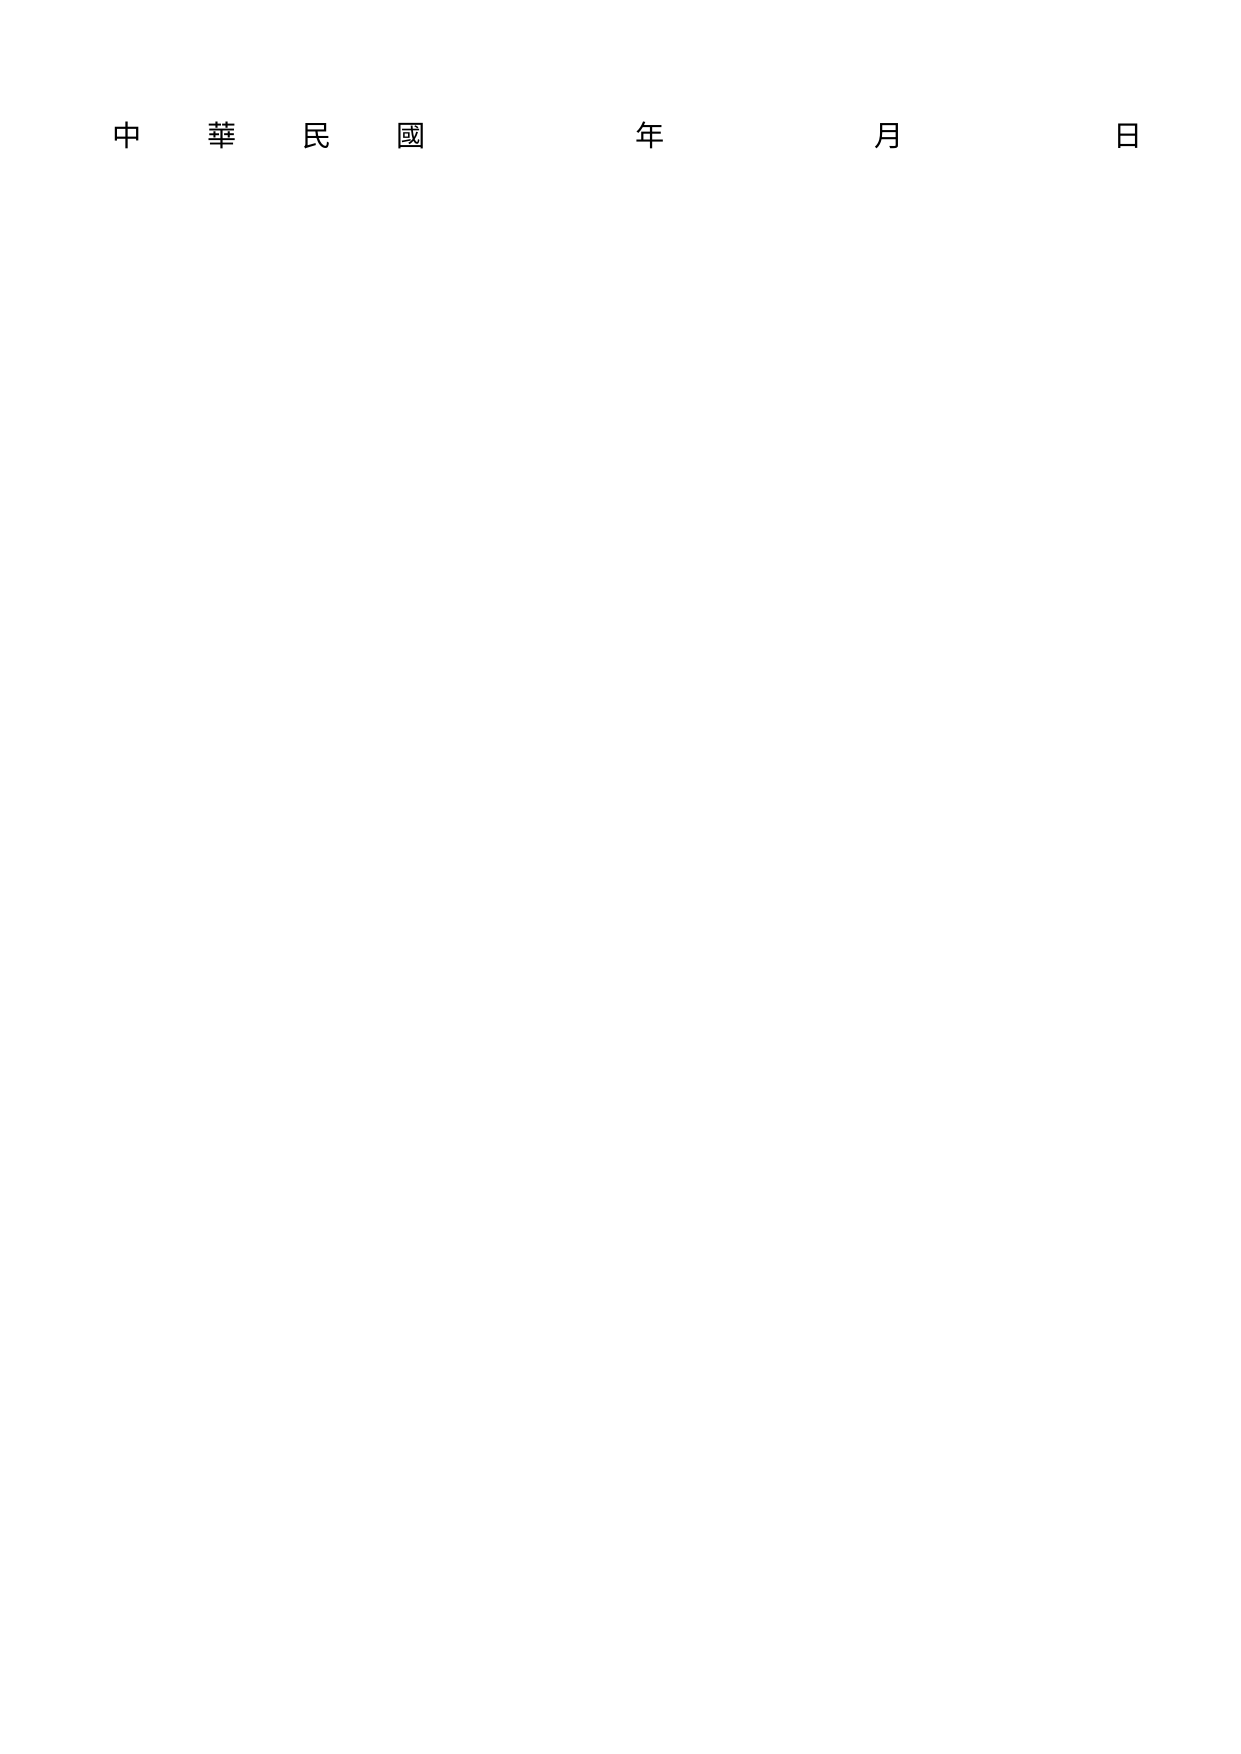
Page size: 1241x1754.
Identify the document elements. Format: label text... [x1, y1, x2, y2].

text 中華民國 年 月 日 [112, 96, 1144, 171]
